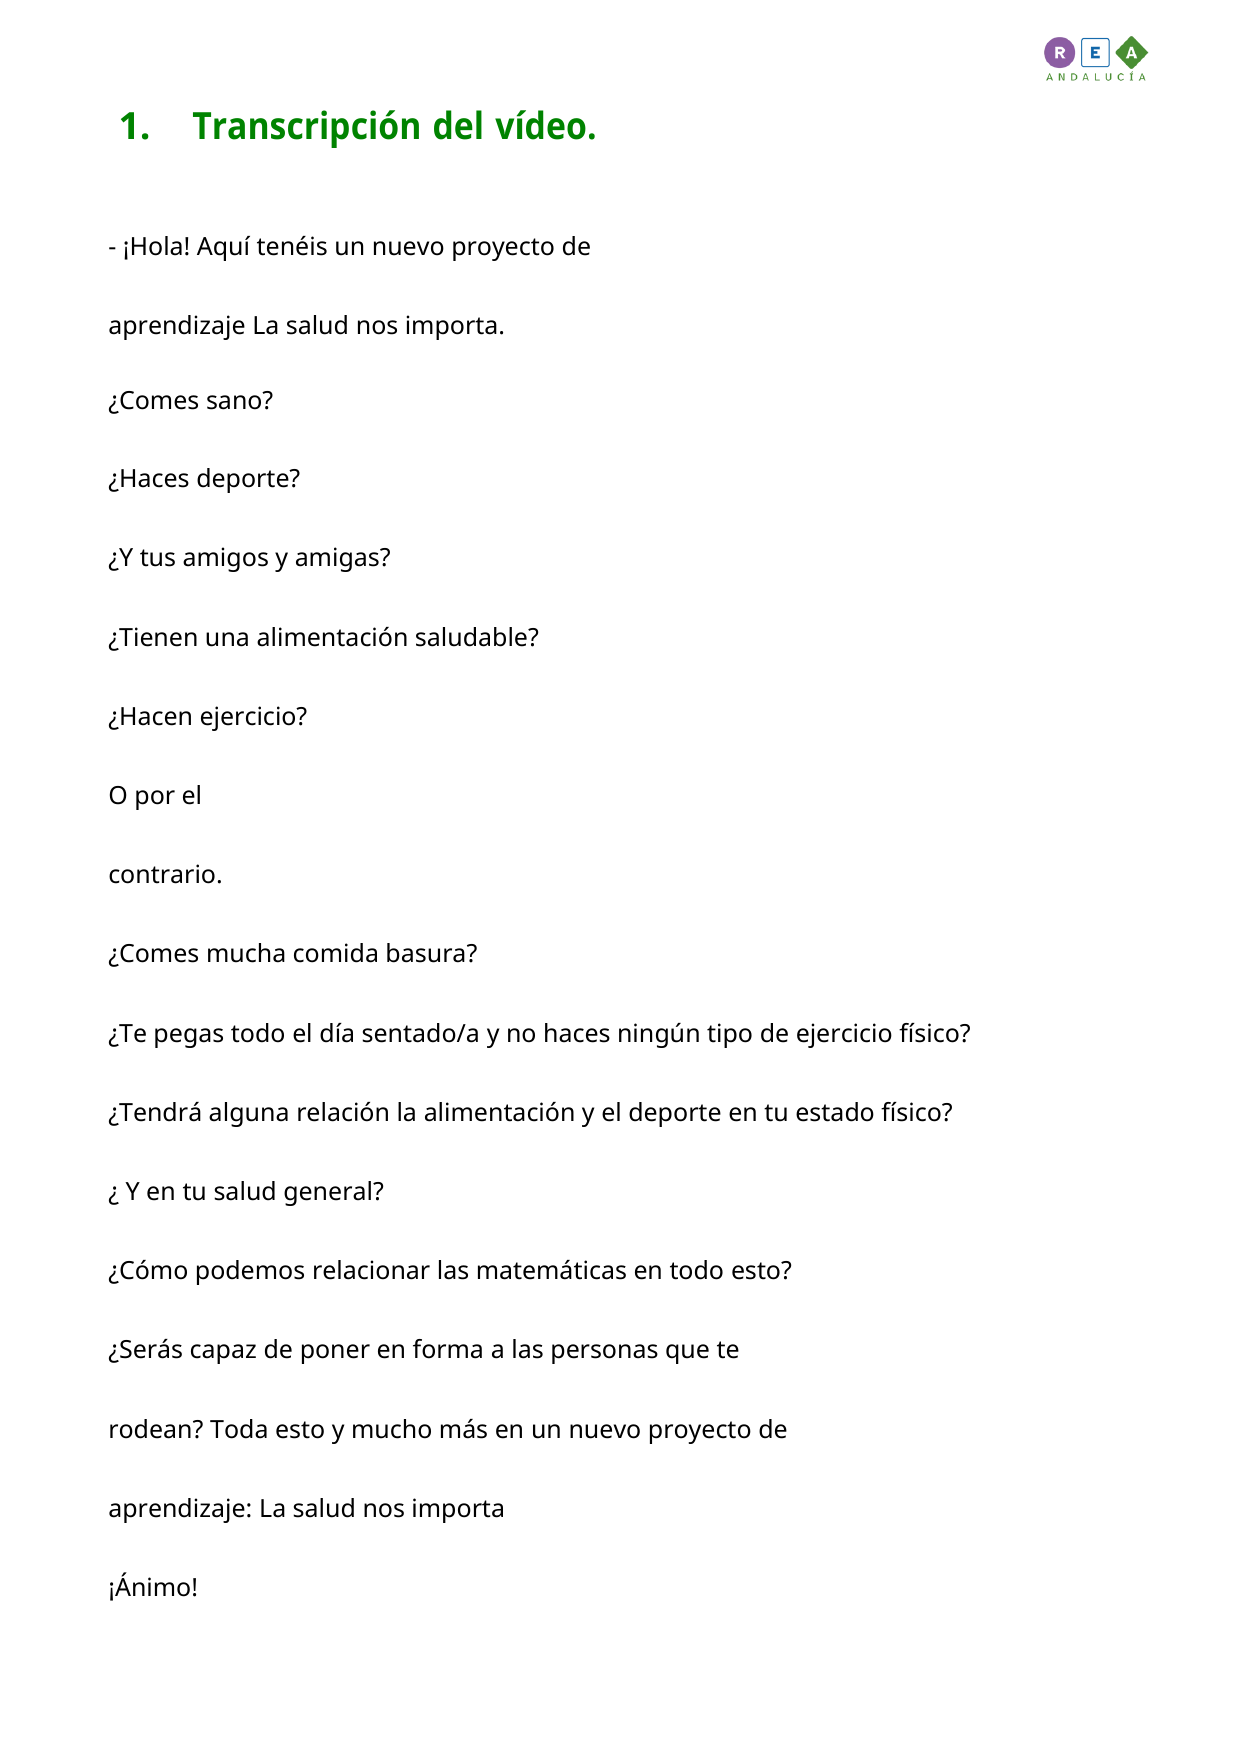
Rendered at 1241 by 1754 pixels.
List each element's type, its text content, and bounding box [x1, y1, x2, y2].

text ¿Y tus amigos y amigas? [108, 540, 1240, 574]
text ¿Serás capaz de poner en forma a las personas que te rodean? Toda esto y mucho más en un nuevo proyecto de aprendizaje: La salud nos importa [108, 1332, 820, 1525]
text ¿Comes sano? [108, 387, 1240, 415]
text ¿Comes mucha comida basura? [108, 936, 1240, 970]
text - ¡Hola! Aquí tenéis un nuevo proyecto de aprendizaje La salud nos importa. [108, 228, 708, 342]
text ¿Haces deporte? [108, 461, 1240, 495]
text ¿Cómo podemos relacionar las matemáticas en todo esto? [108, 1253, 1240, 1287]
text ¿Hacen ejercicio? O por el contrario. [108, 698, 310, 891]
text ¿Tendrá alguna relación la alimentación y el deporte en tu estado físico? [108, 1094, 1240, 1128]
text ¿ Y en tu salud general? [108, 1173, 1240, 1208]
text 1. Transcripción del vídeo. [118, 99, 1240, 150]
text ¡Ánimo! [108, 1570, 1240, 1604]
text ¿Tienen una alimentación saludable? [108, 619, 1240, 653]
picture [1039, 31, 1152, 86]
text ¿Te pegas todo el día sentado/a y no haces ningún tipo de ejercicio físico? [108, 1016, 1240, 1049]
